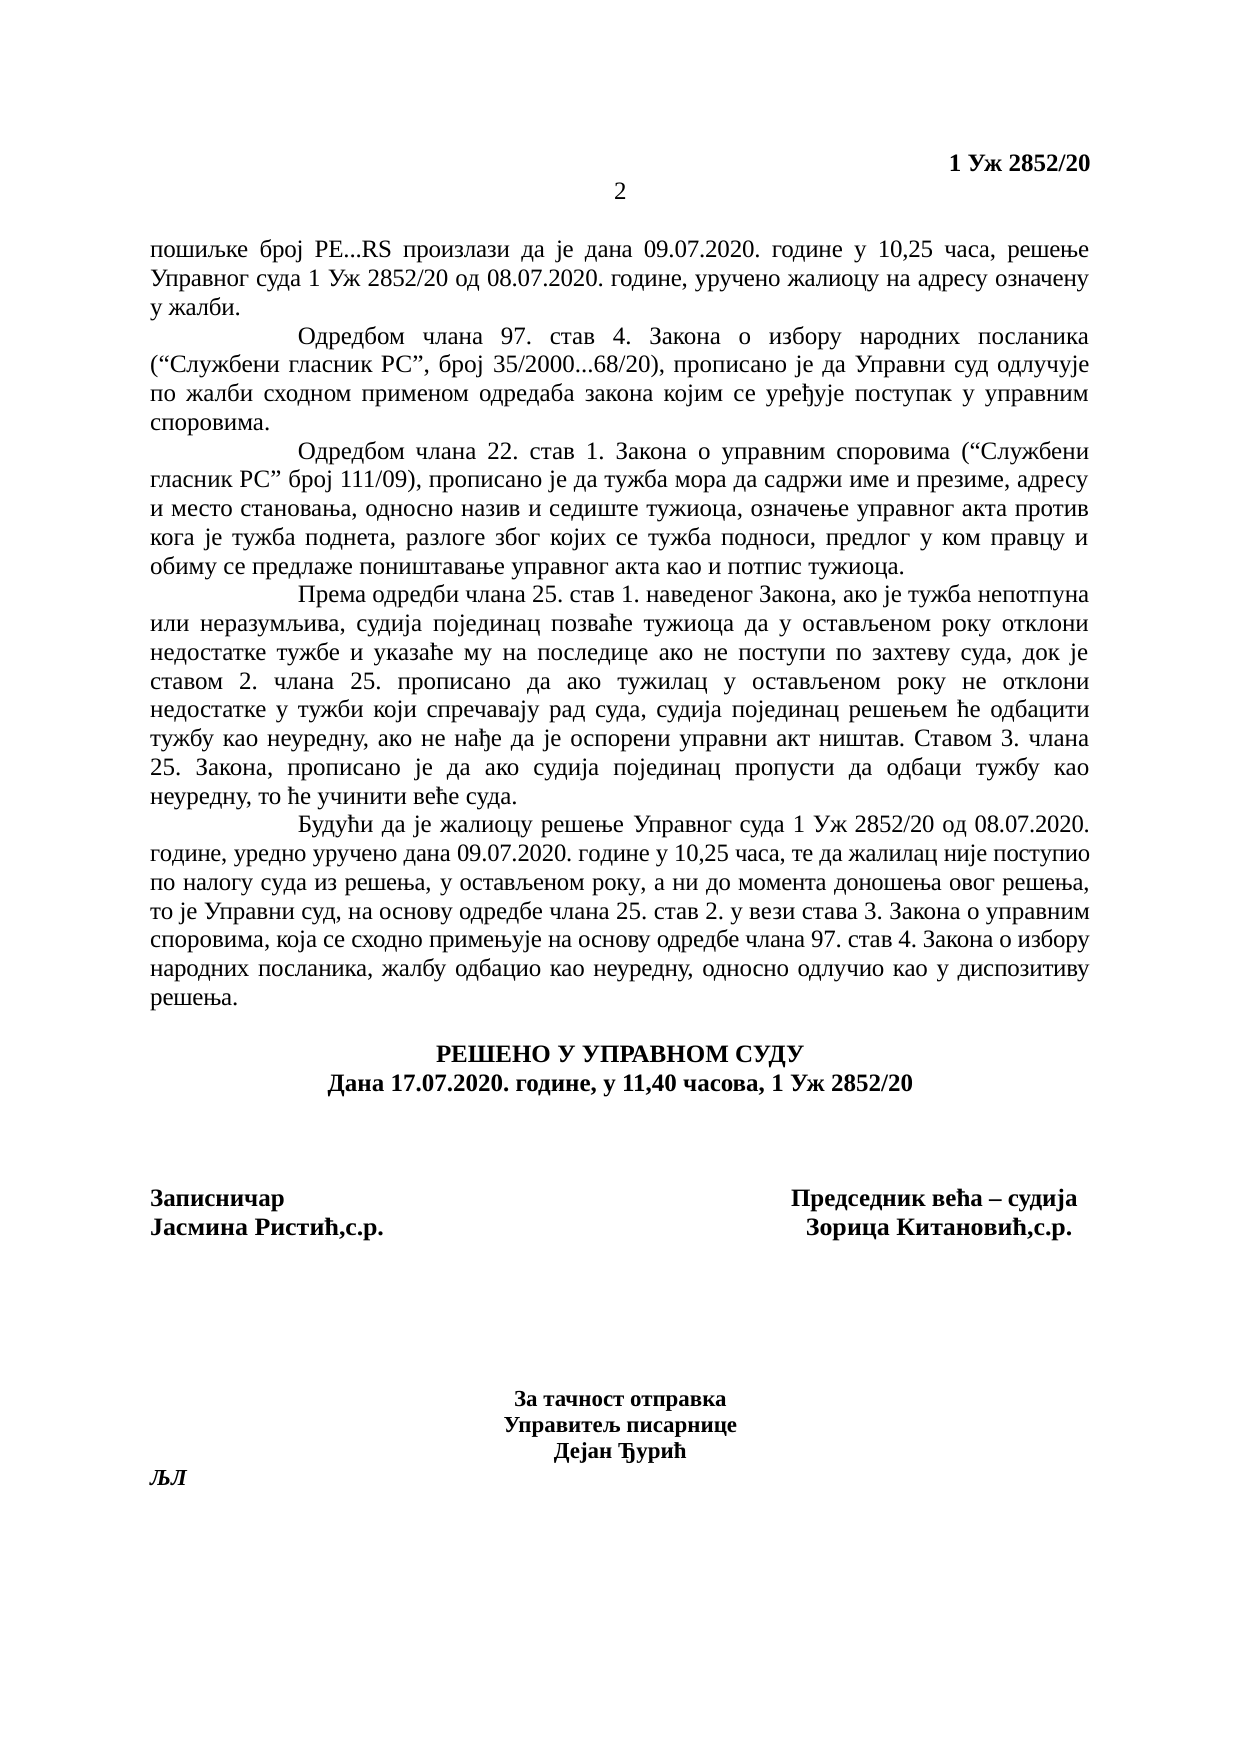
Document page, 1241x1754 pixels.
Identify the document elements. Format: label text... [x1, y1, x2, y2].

text пошиљке број РЕ...RS произлази да је дана 09.07.2020. године у 10,25 часа, решење Управног суда 1 Уж 2852/20 од 08.07.2020. године, уручено жалиоцу на адресу означену у жалби. [150, 234, 1090, 321]
text Према одредби члана 25. став 1. наведеног Закона, ако је тужба непотпуна или неразумљива, судија појединац позваће тужиоца да у остављеном року отклони недостатке тужбе и указаће му на последице ако не поступи по захтеву суда, док је ставом 2. члана 25. прописано да ако тужилац у остављеном року не отклони недостатке у тужби који спречавају рад суда, судија појединац решењем ће одбацити тужбу као неуредну, ако не нађе да је оспорени управни акт ништав. Ставом 3. члана 25. Закона, прописано је да ако судија појединац пропусти да одбаци тужбу као неуредну, то ће учинити веће суда. [150, 579, 1090, 809]
text Дана 17.07.2020. године, у 11,40 часова, 1 Уж 2852/20 [150, 1068, 1090, 1097]
text Јасмина Ристић,с.р. Зорица Китановић,с.р. [150, 1212, 1090, 1241]
text Будући да је жалиоцу решење Управног суда 1 Уж 2852/20 од 08.07.2020. године, уредно уручено дана 09.07.2020. године у 10,25 часа, те да жалилац није поступио по налогу суда из решења, у остављеном року, а ни до момента доношења овог решења, то је Управни суд, на основу одредбе члана 25. став 2. у вези става 3. Закона о управним споровима, која се сходно примењује на основу одредбе члана 97. став 4. Закона о избору народних посланика, жалбу одбацио као неуредну, односно одлучио као у диспозитиву решења. [150, 809, 1090, 1011]
text За тачност отправка [150, 1384, 1090, 1411]
text РЕШЕНО У УПРАВНОМ СУДУ [150, 1039, 1090, 1068]
text Записничар Председник већа – судија [150, 1183, 1090, 1212]
text Дејан Ђурић [150, 1437, 1090, 1464]
text Управитељ писарнице [150, 1411, 1090, 1437]
text ЉЛ [150, 1464, 1090, 1490]
text Одредбом члана 97. став 4. Закона о избору народних посланика (“Службени гласник РС”, број 35/2000...68/20), прописано је да Управни суд одлучује по жалби сходном применом одредаба закона којим се уређује поступак у управним споровима. [150, 321, 1090, 436]
text Одредбом члана 22. став 1. Закона о управним споровима (“Службени гласник РС” број 111/09), прописано је да тужба мора да садржи име и презиме, адресу и место становања, односно назив и седиште тужиоца, означење управног акта против кога је тужба поднета, разлоге због којих се тужба подноси, предлог у ком правцу и обиму се предлаже поништавање управног акта као и потпис тужиоца. [150, 436, 1090, 579]
